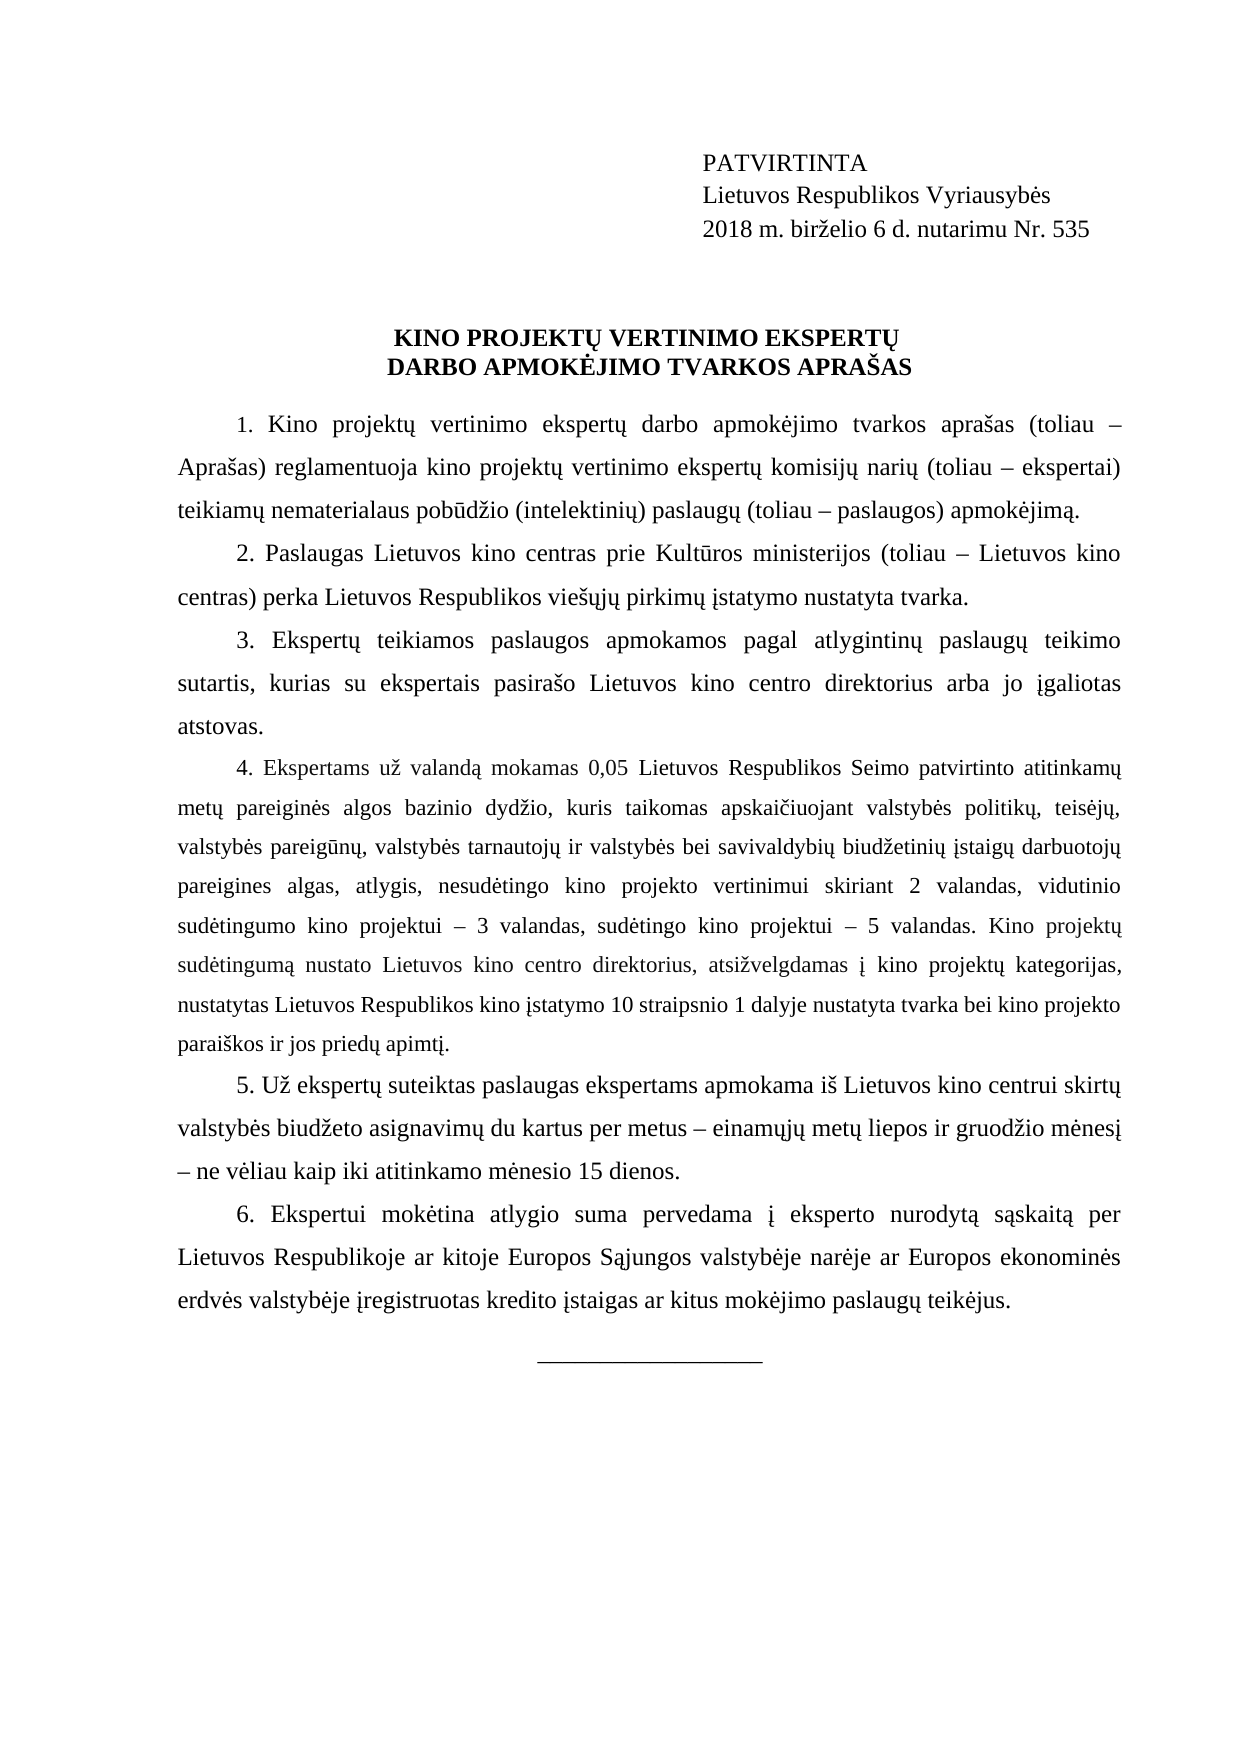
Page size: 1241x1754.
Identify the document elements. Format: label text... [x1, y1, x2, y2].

text 6. Ekspertui mokėtina atlygio suma pervedama į eksperto nurodytą sąskaitą per Lietuvos Respublikoje ar kitoje Europos Sąjungos valstybėje narėje ar Europos ekonominės erdvės valstybėje įregistruotas kredito įstaigas ar kitus mokėjimo paslaugų teikėjus. [177, 1199, 1122, 1314]
text 5. Už ekspertų suteiktas paslaugas ekspertams apmokama iš Lietuvos kino centrui skirtų valstybės biudžeto asignavimų du kartus per metus – einamųjų metų liepos ir gruodžio mėnesį – ne vėliau kaip iki atitinkamo mėnesio 15 dienos. [177, 1070, 1122, 1185]
text DARBO APMOKĖJIMO TVARKOS APRAŠAS [177, 352, 1122, 380]
text 2. Paslaugas Lietuvos kino centras prie Kultūros ministerijos (toliau – Lietuvos kino centras) perka Lietuvos Respublikos viešųjų pirkimų įstatymo nustatyta tvarka. [177, 538, 1122, 610]
text 3. Ekspertų teikiamos paslaugos apmokamos pagal atlygintinų paslaugų teikimo sutartis, kurias su ekspertais pasirašo Lietuvos kino centro direktorius arba jo įgaliotas atstovas. [177, 625, 1122, 740]
text PATVIRTINTA Lietuvos Respublikos Vyriausybės 2018 m. birželio 6 d. nutarimu Nr. 535 [627, 148, 1122, 242]
text 1. Kino projektų vertinimo ekspertų darbo apmokėjimo tvarkos aprašas (toliau – Aprašas) reglamentuoja kino projektų vertinimo ekspertų komisijų narių (toliau – ekspertai) teikiamų nematerialaus pobūdžio (intelektinių) paslaugų (toliau – paslaugos) apmokėjimą. [177, 409, 1122, 524]
text __________________ [177, 1329, 1122, 1366]
text 4. Ekspertams už valandą mokamas 0,05 Lietuvos Respublikos Seimo patvirtinto atitinkamų metų pareiginės algos bazinio dydžio, kuris taikomas apskaičiuojant valstybės politikų, teisėjų, valstybės pareigūnų, valstybės tarnautojų ir valstybės bei savivaldybių biudžetinių įstaigų darbuotojų pareigines algas, atlygis, nesudėtingo kino projekto vertinimui skiriant 2 valandas, vidutinio sudėtingumo kino projektui – 3 valandas, sudėtingo kino projektui – 5 valandas. Kino projektų sudėtingumą nustato Lietuvos kino centro direktorius, atsižvelgdamas į kino projektų kategorijas, nustatytas Lietuvos Respublikos kino įstatymo 10 straipsnio 1 dalyje nustatyta tvarka bei kino projekto paraiškos ir jos priedų apimtį. [177, 754, 1122, 1057]
text KINO PROJEKTŲ VERTINIMO EKSPERTŲ [177, 323, 1122, 352]
